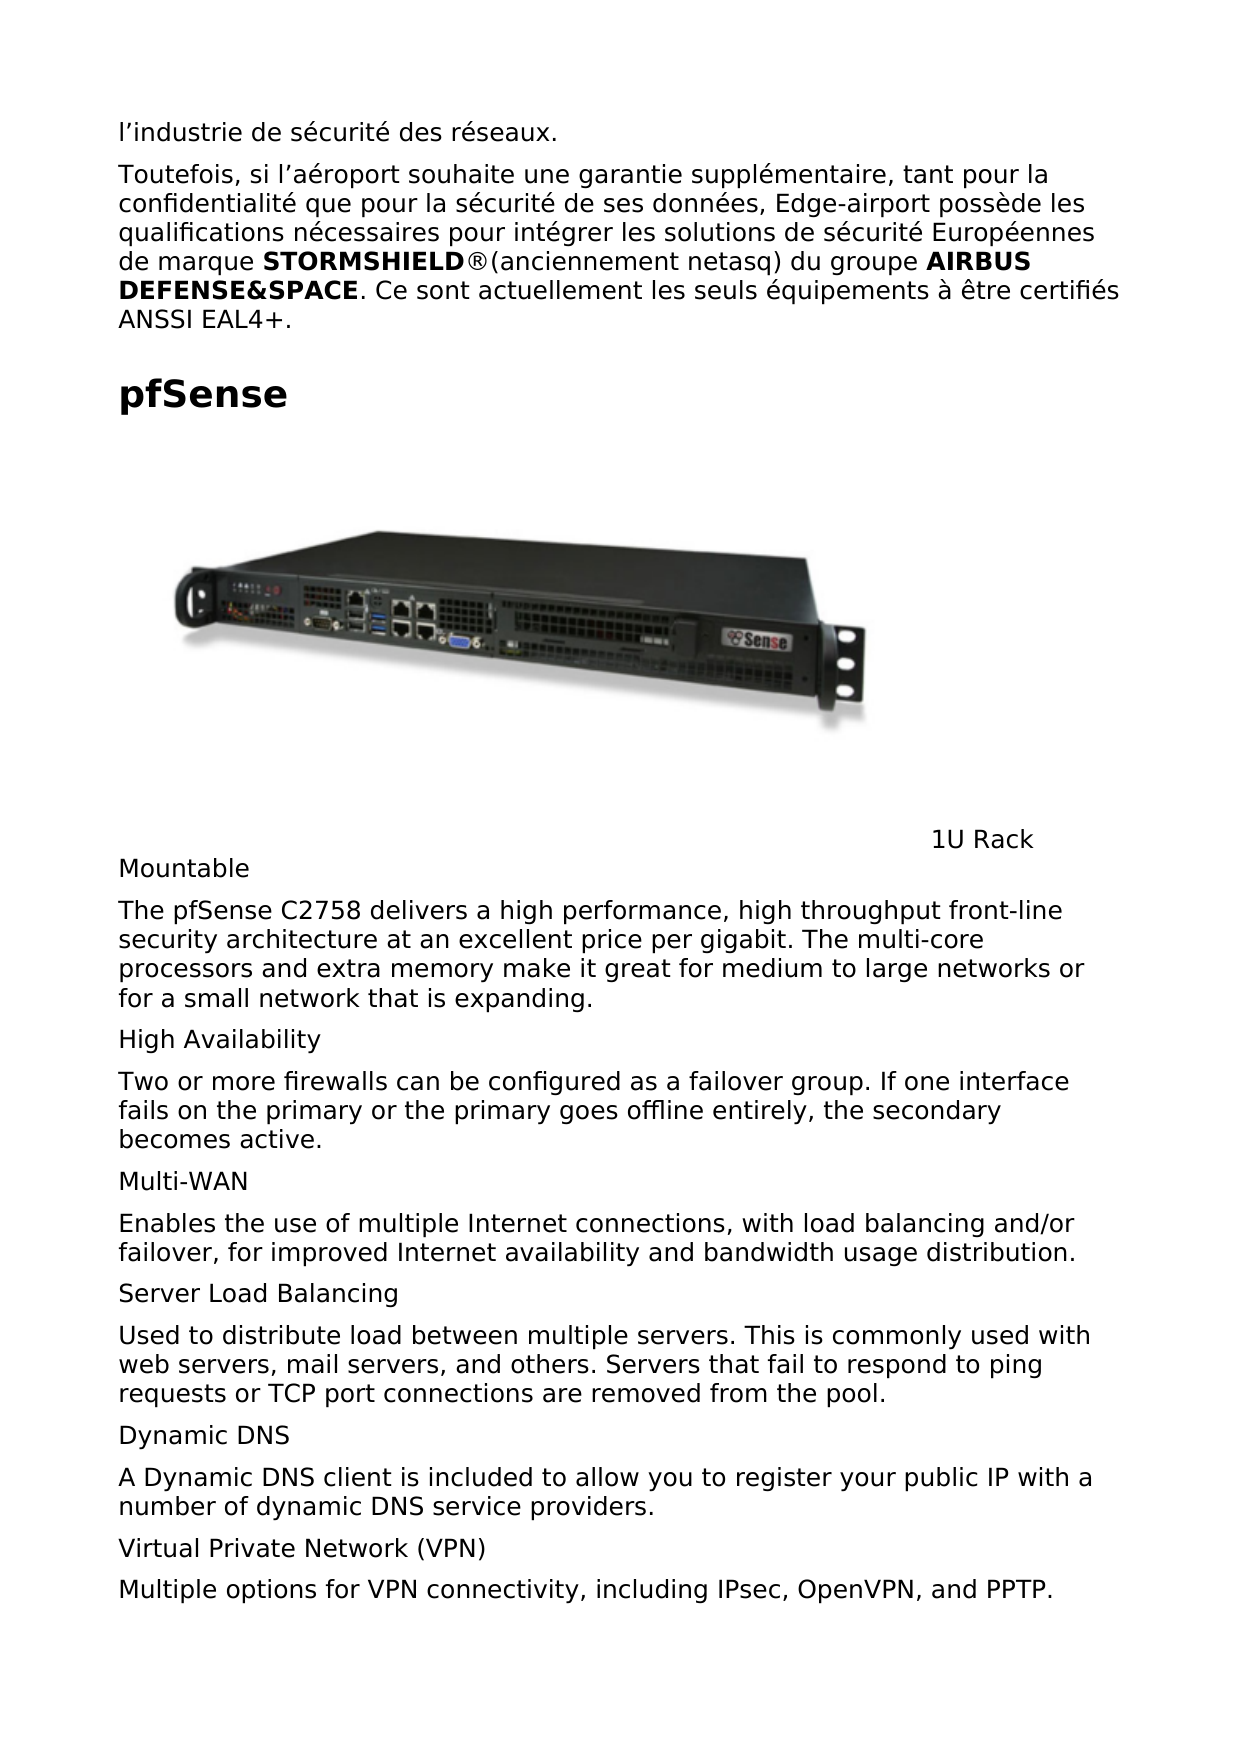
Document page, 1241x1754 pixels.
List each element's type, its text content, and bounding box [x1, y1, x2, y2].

text 1U Rack Mountable [118, 428, 1122, 884]
picture [118, 428, 931, 849]
text Virtual Private Network (VPN) [118, 1534, 1122, 1563]
text Multiple options for VPN connectivity, including IPsec, OpenVPN, and PPTP. [118, 1576, 1122, 1605]
text Used to distribute load between multiple servers. This is commonly used with web servers, mail servers, and others. Servers that fail to respond to ping requests or TCP port connections are removed from the pool. [118, 1321, 1122, 1409]
text Enables the use of multiple Internet connections, with load balancing and/or failover, for improved Internet availability and bandwidth usage distribution. [118, 1209, 1122, 1267]
text Dynamic DNS [118, 1421, 1122, 1451]
text Server Load Balancing [118, 1280, 1122, 1309]
text Toutefois, si l’aéroport souhaite une garantie supplémentaire, tant pour la confidentialité que pour la sécurité de ses données, Edge-airport possède les qualifications nécessaires pour intégrer les solutions de sécurité Européennes de marque STORMSHIELD®(anciennement netasq) du groupe AIRBUS DEFENSE&SPACE. Ce sont actuellement les seuls équipements à être certifiés ANSSI EAL4+. [118, 160, 1122, 335]
subtitle pfSense [118, 372, 1122, 416]
text l’industrie de sécurité des réseaux. [118, 118, 1122, 147]
text A Dynamic DNS client is included to allow you to register your public IP with a number of dynamic DNS service providers. [118, 1463, 1122, 1521]
text Two or more firewalls can be configured as a failover group. If one interface fails on the primary or the primary goes offline entirely, the secondary becomes active. [118, 1067, 1122, 1155]
text High Availability [118, 1026, 1122, 1055]
text The pfSense C2758 delivers a high performance, high throughput front-line security architecture at an excellent price per gigabit. The multi-core processors and extra memory make it great for medium to large networks or for a small network that is expanding. [118, 896, 1122, 1013]
text Multi-WAN [118, 1167, 1122, 1196]
